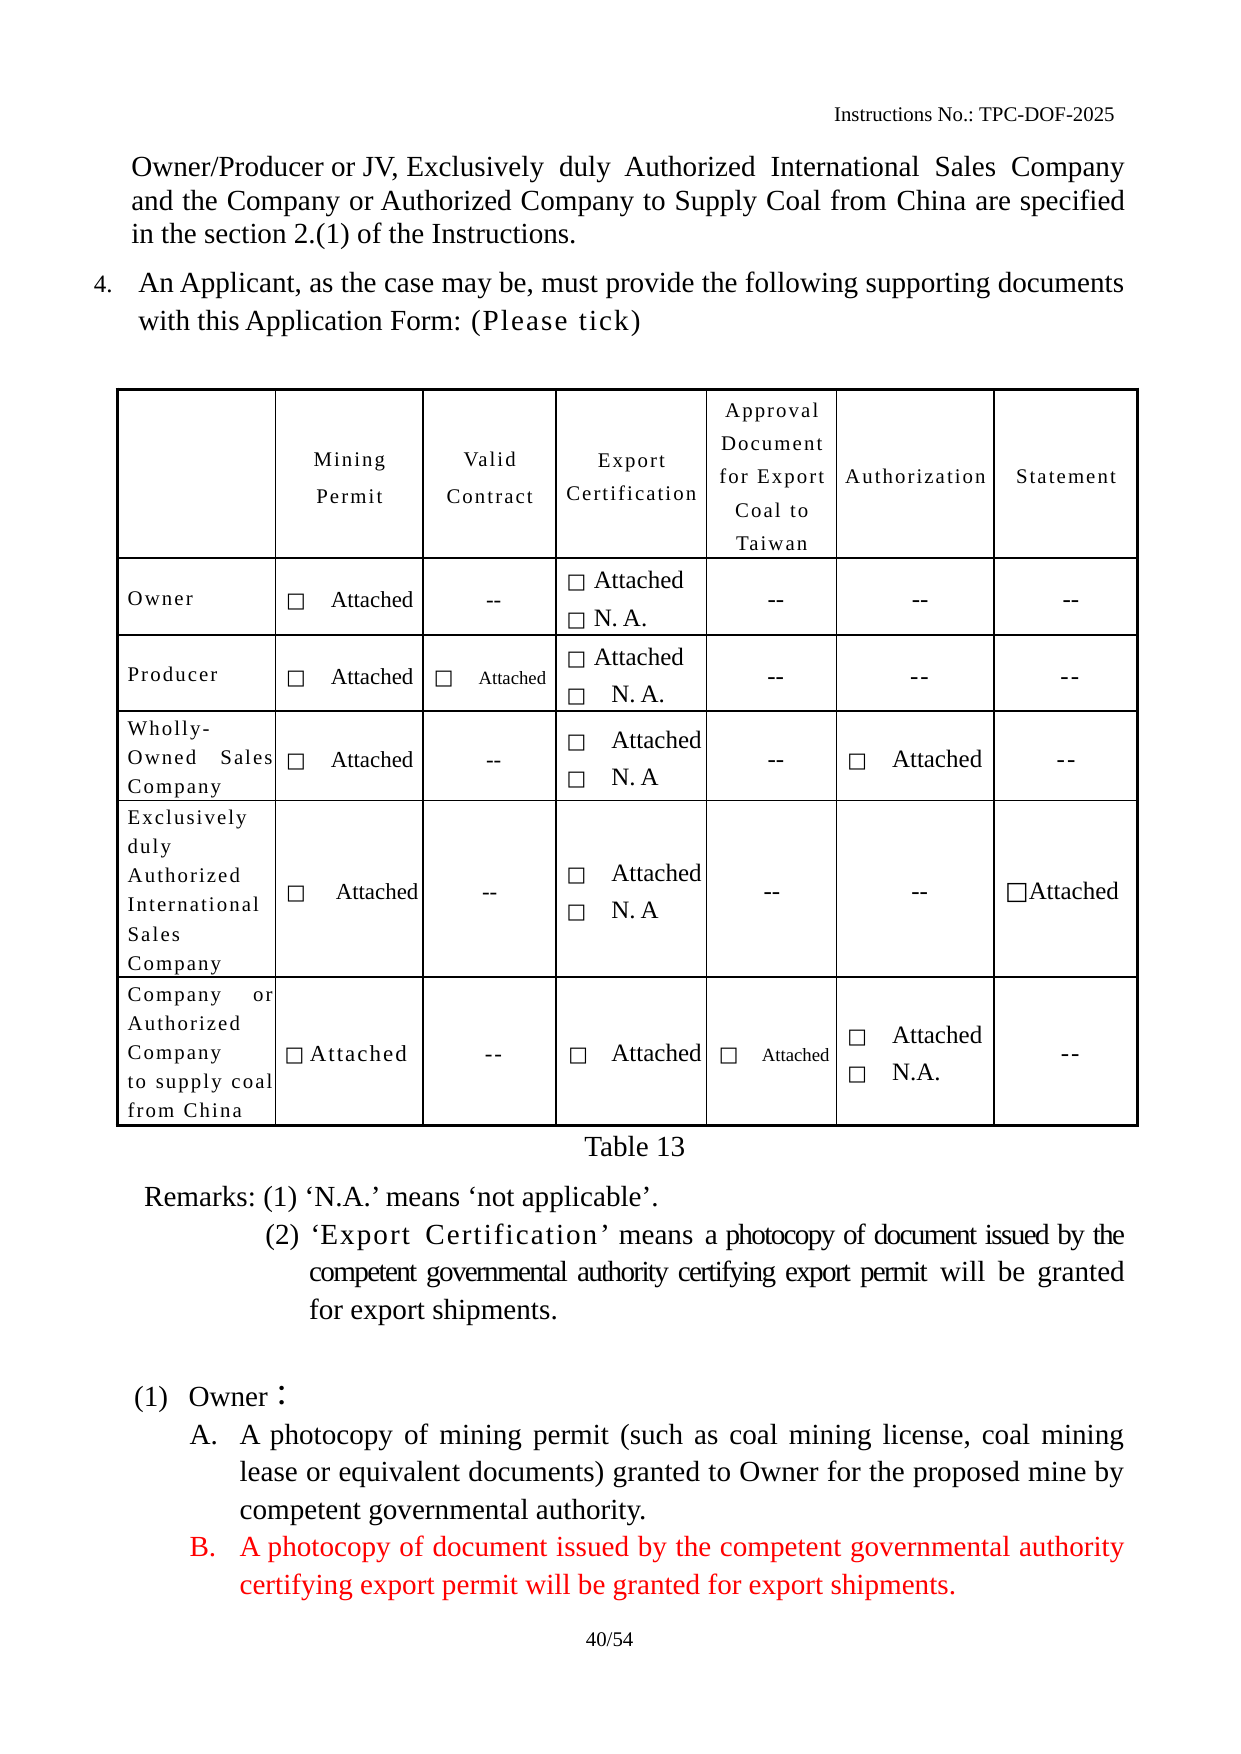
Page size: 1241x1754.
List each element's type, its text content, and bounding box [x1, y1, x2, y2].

table_cell -- [995, 636, 1136, 710]
text Table 13 [144, 1127, 1125, 1164]
table_header Valid Contract [424, 391, 555, 557]
table_header Export Certification [557, 391, 706, 557]
table_cell -- [995, 712, 1136, 799]
table_cell Attached N. A. [557, 559, 706, 634]
table_cell -- [707, 801, 836, 976]
table_cell Attached [276, 801, 422, 976]
table_cell -- [424, 978, 555, 1123]
table_cell Attached [276, 636, 422, 710]
table_cell -- [995, 559, 1136, 634]
table_cell -- [707, 559, 836, 634]
table_cell Attached [276, 978, 422, 1123]
list A photocopy of document issued by the competent governmental authority certifying export permit will be granted for export shipments. [189, 1527, 1125, 1602]
table_cell □Attached [995, 801, 1136, 976]
text Remarks: (1) ‘N.A.’ means ‘not applicable’. [144, 1177, 1125, 1214]
table_cell -- [837, 559, 993, 634]
table_cell Attached N. A [557, 712, 706, 799]
table_cell Attached [557, 978, 706, 1123]
table_cell Attached [707, 978, 836, 1123]
table_header Mining Permit [276, 391, 422, 557]
text Owner/Producer or JV, Exclusively duly Authorized International Sales Company and the Company or Authorized Company to Supply Coal from China are specified in the section 2.(1) of the Instructions. [131, 150, 1125, 250]
table_cell -- [837, 636, 993, 710]
table_cell -- [707, 712, 836, 799]
table_cell -- [424, 559, 555, 634]
table_cell Attached [276, 559, 422, 634]
table_header [119, 391, 275, 557]
table_cell Attached [276, 712, 422, 799]
table_cell Attached N.A. [837, 978, 993, 1123]
table_cell Exclusively duly Authorized International Sales Company [119, 801, 275, 976]
table_cell Company or Authorized Company to supply coal from China [119, 978, 275, 1123]
table_cell Producer [119, 636, 275, 710]
table_cell -- [424, 801, 555, 976]
table_cell Attached N. A. [557, 636, 706, 710]
table_header Approval Document for Export Coal to Taiwan [707, 391, 836, 557]
table_cell Attached N. A [557, 801, 706, 976]
table_header Authorization [837, 391, 993, 557]
table_cell -- [995, 978, 1136, 1123]
table_cell Wholly- Owned Sales Company [119, 712, 275, 799]
table_cell -- [424, 712, 555, 799]
table_cell Attached [837, 712, 993, 799]
list An Applicant, as the case may be, must provide the following supporting documents with this Application Form: (Please tick) [94, 262, 1125, 337]
table_cell Attached [424, 636, 555, 710]
table_cell -- [837, 801, 993, 976]
table_header Statement [995, 391, 1136, 557]
table_cell -- [707, 636, 836, 710]
text (2) ‘Export Certification’ means a photocopy of document issued by the competent governmental authority certifying export permit will be granted for export shipments. [265, 1214, 1125, 1327]
list A photocopy of mining permit (such as coal mining license, coal mining lease or equivalent documents) granted to Owner for the proposed mine by competent governmental authority. [189, 1414, 1125, 1527]
table_cell Owner [119, 559, 275, 634]
list Owner： [134, 1377, 1125, 1414]
